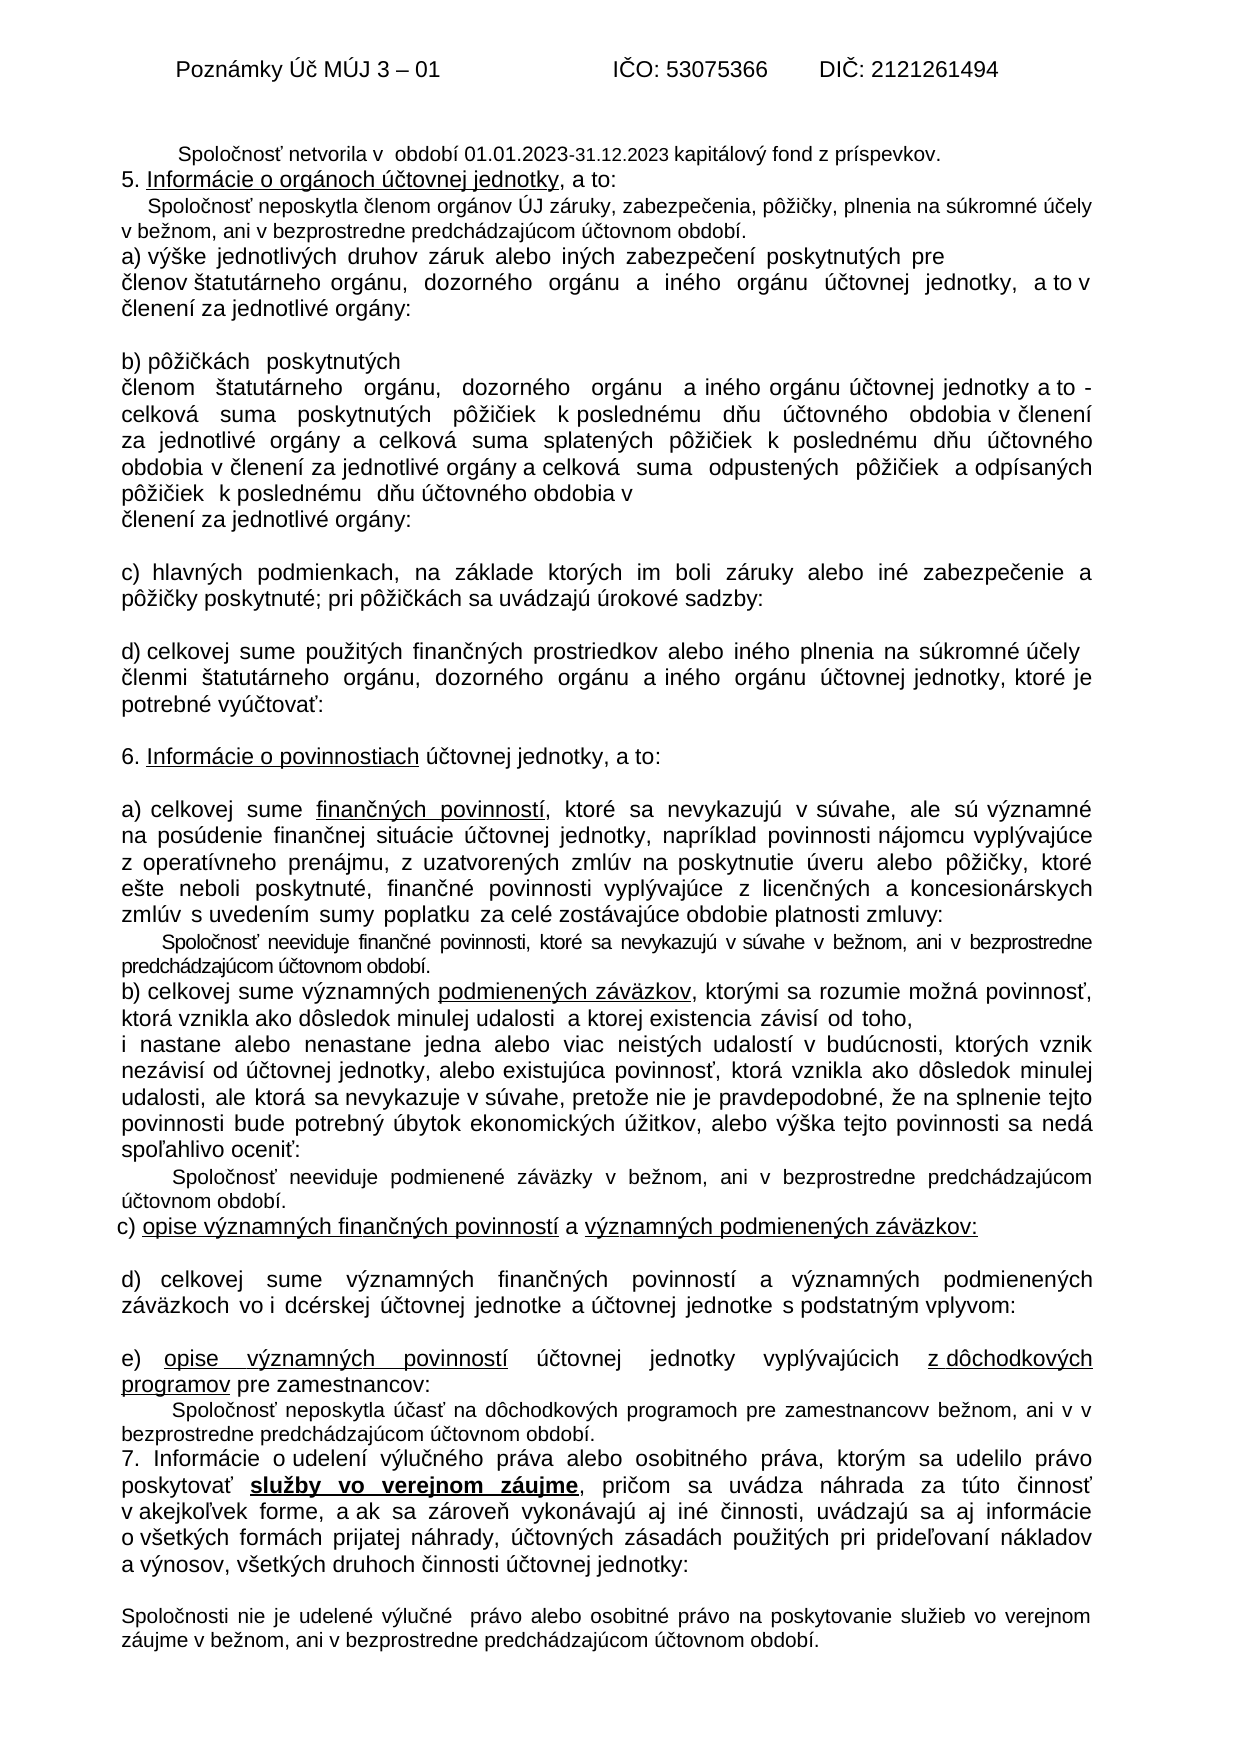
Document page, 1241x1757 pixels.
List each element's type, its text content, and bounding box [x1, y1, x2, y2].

text c) opise významných finančných povinností a významných podmienených záväzkov: [110, 1213, 1093, 1239]
text 7. Informácie o udelení výlučného práva alebo osobitného práva, ktorým sa udelilo právo poskytovať služby vo verejnom záujme, pričom sa uvádza náhrada za túto činnosť v akejkoľvek forme, a ak sa zároveň vykonávajú aj iné činnosti, uvádzajú sa aj informácie o všetkých formách prijatej náhrady, účtovných zásadách použitých pri prideľovaní nákladov a výnosov, všetkých druhoch činnosti účtovnej jednotky: [121, 1445, 1093, 1577]
text Spoločnosť neposkytla účasť na dôchodkových programoch pre zamestnancovv bežnom, ani v v bezprostredne predchádzajúcom účtovnom období. [121, 1397, 1093, 1445]
text i nastane alebo nenastane jedna alebo viac neistých udalostí v budúcnosti, ktorých vznik nezávisí od účtovnej jednotky, alebo existujúca povinnosť, ktorá vznikla ako dôsledok minulej udalosti, ale ktorá sa nevykazuje v súvahe, pretože nie je pravdepodobné, že na splnenie tejto povinnosti bude potrebný úbytok ekonomických úžitkov, alebo výška tejto povinnosti sa nedá spoľahlivo oceniť: [121, 1031, 1093, 1163]
text členom štatutárneho orgánu, dozorného orgánu a iného orgánu účtovnej jednotky a to - celková suma poskytnutých pôžičiek k poslednému dňu účtovného obdobia v členení za jednotlivé orgány a celková suma splatených pôžičiek k poslednému dňu účtovného obdobia v členení za jednotlivé orgány a celková suma odpustených pôžičiek a odpísaných pôžičiek k poslednému dňu účtovného obdobia v [121, 374, 1093, 506]
text Spoločnosti nie je udelené výlučné právo alebo osobitné právo na poskytovanie služieb vo verejnom záujme v bežnom, ani v bezprostredne predchádzajúcom účtovnom období. [121, 1603, 1093, 1651]
text a) celkovej sume finančných povinností, ktoré sa nevykazujú v súvahe, ale sú významné na posúdenie finančnej situácie účtovnej jednotky, napríklad povinnosti nájomcu vyplývajúce z operatívneho prenájmu, z uzatvorených zmlúv na poskytnutie úveru alebo pôžičky, ktoré ešte neboli poskytnuté, finančné povinnosti vyplývajúce z licenčných a koncesionárskych zmlúv s uvedením sumy poplatku za celé zostávajúce obdobie platnosti zmluvy: [121, 796, 1093, 928]
text b) pôžičkách poskytnutých [121, 348, 1093, 374]
text Spoločnosť neeviduje finančné povinnosti, ktoré sa nevykazujú v súvahe v bežnom, ani v bezprostredne predchádzajúcom účtovnom období. [121, 928, 1093, 978]
text c) hlavných podmienkach, na základe ktorých im boli záruky alebo iné zabezpečenie a pôžičky poskytnuté; pri pôžičkách sa uvádzajú úrokové sadzby: [121, 559, 1093, 612]
text d) celkovej sume významných finančných povinností a významných podmienených záväzkoch vo i dcérskej účtovnej jednotke a účtovnej jednotke s podstatným vplyvom: [121, 1266, 1093, 1318]
text 6. Informácie o povinnostiach účtovnej jednotky, a to: [121, 743, 1093, 770]
list Spoločnosť netvorila v období 01.01.2023-31.12.2023 kapitálový fond z príspevkov. [121, 139, 1093, 166]
text b) celkovej sume významných podmienených záväzkov, ktorými sa rozumie možná povinnosť, ktorá vznikla ako dôsledok minulej udalosti a ktorej existencia závisí od toho, [121, 978, 1093, 1031]
text členení za jednotlivé orgány: [121, 506, 1093, 532]
text Spoločnosť neeviduje podmienené záväzky v bežnom, ani v bezprostredne predchádzajúcom účtovnom období. [121, 1163, 1093, 1213]
text e) opise významných povinností účtovnej jednotky vyplývajúcich z dôchodkových programov pre zamestnancov: [121, 1345, 1093, 1397]
text členení za jednotlivé orgány: [121, 295, 1093, 322]
text 5. Informácie o orgánoch účtovnej jednotky, a to: [121, 166, 1093, 192]
text d) celkovej sume použitých finančných prostriedkov alebo iného plnenia na súkromné účely [121, 638, 1093, 664]
text členov štatutárneho orgánu, dozorného orgánu a iného orgánu účtovnej jednotky, a to v [121, 269, 1093, 295]
text členmi štatutárneho orgánu, dozorného orgánu a iného orgánu účtovnej jednotky, ktoré je potrebné vyúčtovať: [121, 664, 1093, 717]
text Spoločnosť neposkytla členom orgánov ÚJ záruky, zabezpečenia, pôžičky, plnenia na súkromné účely v bežnom, ani v bezprostredne predchádzajúcom účtovnom období. [121, 192, 1093, 243]
text a) výške jednotlivých druhov záruk alebo iných zabezpečení poskytnutých pre [121, 243, 1093, 269]
